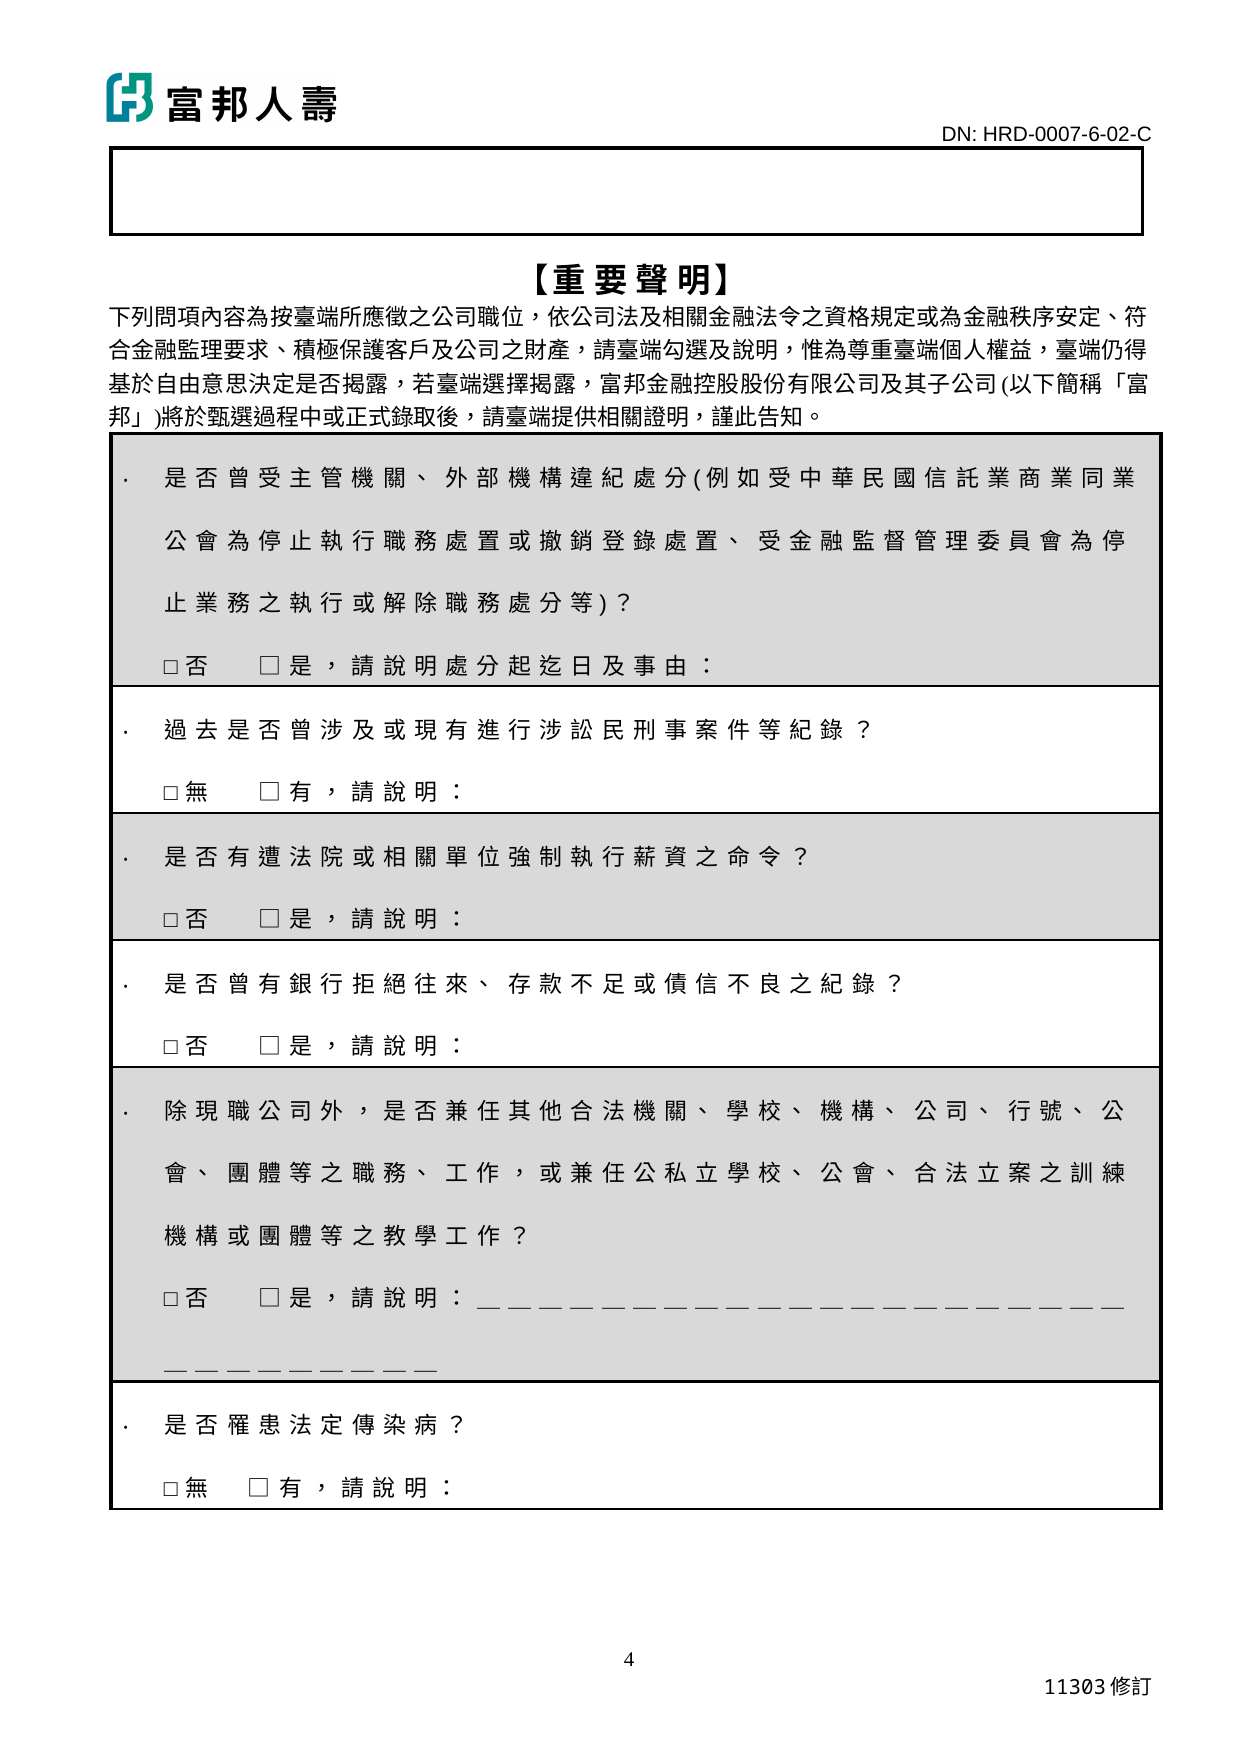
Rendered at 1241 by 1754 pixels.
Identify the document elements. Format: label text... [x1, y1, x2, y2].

table_cell 是否有遭法院或相關單位強制執行薪資之命令？ □否 □是，請說明： [113, 814, 1159, 939]
table_header [113, 150, 1141, 233]
text 【重要聲明】 [124, 236, 1134, 299]
table_header 是否曾受主管機關、外部機構違紀處分(例如受中華民國信託業商業同業公會為停止執行職務處置或撤銷登錄處置、受金融監督管理委員會為停止業務之執行或解除職務處分等)？ □否 □是，請說明處分起迄日及事由： [113, 435, 1159, 685]
text 下列問項內容為按臺端所應徵之公司職位，依公司法及相關金融法令之資格規定或為金融秩序安定、符合金融監理要求、積極保護客戶及公司之財產，請臺端勾選及說明，惟為尊重臺端個人權益，臺端仍得基於自由意思決定是否揭露，若臺端選擇揭露，富邦金融控股股份有限公司及其子公司(以下簡稱「富邦」)將於甄選過程中或正式錄取後，請臺端提供相關證明，謹此告知。 [108, 299, 1150, 432]
table_cell 是否曾有銀行拒絕往來、存款不足或債信不良之紀錄？ □否 □是，請說明： [113, 941, 1159, 1066]
table_cell 過去是否曾涉及或現有進行涉訟民刑事案件等紀錄？ □無 □有，請說明： [113, 687, 1159, 812]
table_cell 是否罹患法定傳染病？ □無 □有，請說明： [113, 1383, 1159, 1507]
table_cell 除現職公司外，是否兼任其他合法機關、學校、機構、公司、行號、公會、團體等之職務、工作，或兼任公私立學校、公會、合法立案之訓練機構或團體等之教學工作？ □否 □是，請說明：＿＿＿＿＿＿＿＿＿＿＿＿＿＿＿＿＿＿＿＿＿＿＿＿＿＿＿＿＿＿ [113, 1068, 1159, 1380]
